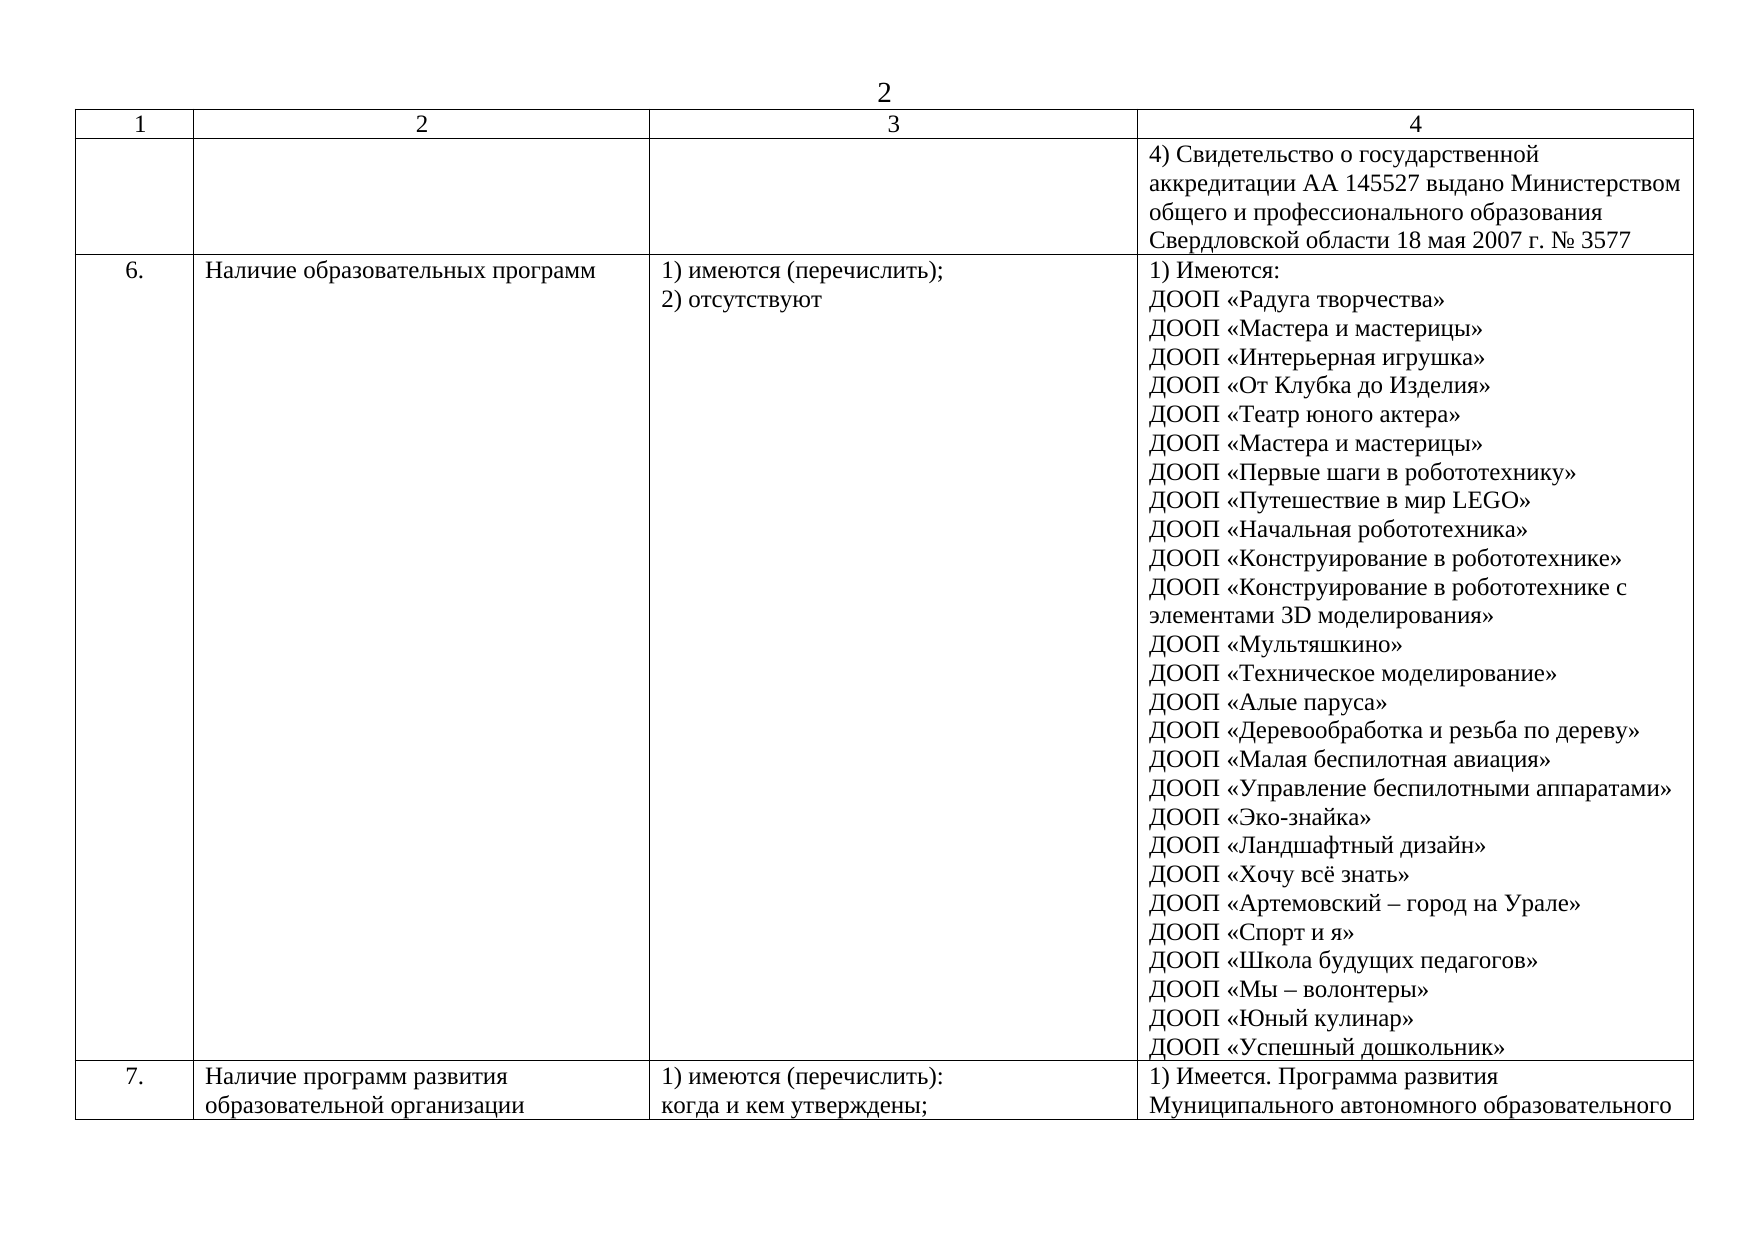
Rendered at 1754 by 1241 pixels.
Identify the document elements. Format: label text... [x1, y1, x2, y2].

table_cell Наличие образовательных программ [194, 255, 649, 1060]
table_cell [76, 139, 193, 254]
table_cell Наличие программ развития образовательной организации [194, 1061, 649, 1119]
table_cell [650, 139, 1137, 254]
table_cell 4) Свидетельство о государственной аккредитации АА 145527 выдано Министерством общего и профессионального образования Свердловской области 18 мая 2007 г. № 3577 [1138, 139, 1693, 254]
table_cell 7. [76, 1061, 193, 1119]
table_cell 6. [76, 255, 193, 1060]
table_header 2 [194, 110, 649, 138]
table_cell 1) имеются (перечислить): когда и кем утверждены; [650, 1061, 1137, 1119]
table_header 4 [1138, 110, 1693, 138]
table_header 3 [650, 110, 1137, 138]
table_cell 1) имеются (перечислить); 2) отсутствуют [650, 255, 1137, 1060]
table_header 1 [76, 110, 193, 138]
table_cell 1) Имеются: ДООП «Радуга творчества» ДООП «Мастера и мастерицы» ДООП «Интерьерная игрушка» ДООП «От Клубка до Изделия» ДООП «Театр юного актера» ДООП «Мастера и мастерицы» ДООП «Первые шаги в робототехнику» ДООП «Путешествие в мир LEGO» ДООП «Начальная робототехника» ДООП «Конструирование в робототехнике» ДООП «Конструирование в робототехнике с элементами 3D моделирования» ДООП «Мультяшкино» ДООП «Техническое моделирование» ДООП «Алые паруса» ДООП «Деревообработка и резьба по дереву» ДООП «Малая беспилотная авиация» ДООП «Управление беспилотными аппаратами» ДООП «Эко-знайка» ДООП «Ландшафтный дизайн» ДООП «Хочу всё знать» ДООП «Артемовский – город на Урале» ДООП «Спорт и я» ДООП «Школа будущих педагогов» ДООП «Мы – волонтеры» ДООП «Юный кулинар» ДООП «Успешный дошкольник» [1138, 255, 1693, 1060]
table_cell [194, 139, 649, 254]
